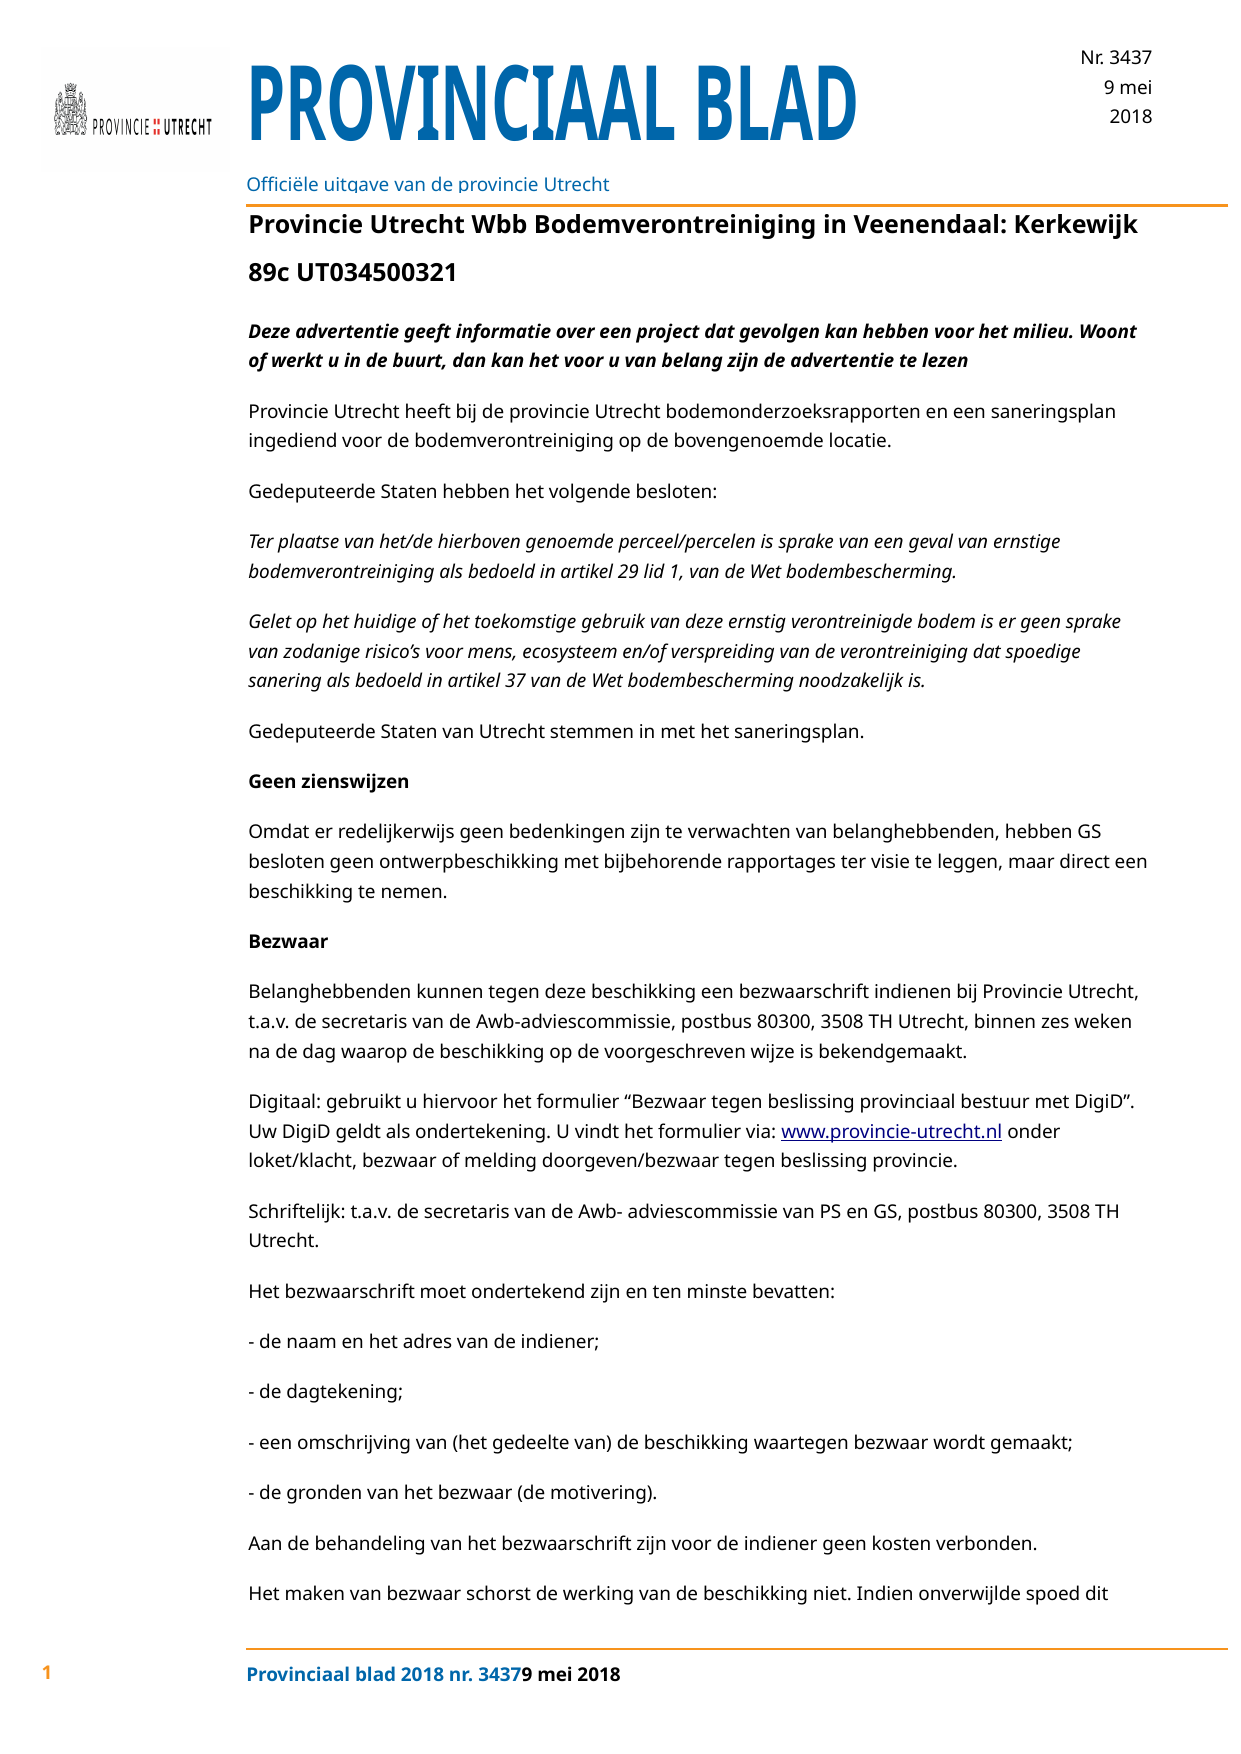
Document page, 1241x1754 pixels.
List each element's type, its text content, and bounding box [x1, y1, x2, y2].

text Bezwaar [248, 928, 1152, 954]
text Provincie Utrecht heeft bij de provincie Utrecht bodemonderzoeksrapporten en een saneringsplan ingediend voor de bodemverontreiniging op de bovengenoemde locatie. [248, 398, 1152, 453]
text - de gronden van het bezwaar (de motivering). [248, 1479, 1152, 1505]
picture [41, 47, 231, 172]
text Deze advertentie geeft informatie over een project dat gevolgen kan hebben voor het milieu. Woont of werkt u in de buurt, dan kan het voor u van belang zijn de advertentie te lezen [248, 318, 1152, 373]
text Aan de behandeling van het bezwaarschrift zijn voor de indiener geen kosten verbonden. [248, 1530, 1152, 1556]
text Ter plaatse van het/de hierboven genoemde perceel/percelen is sprake van een geval van ernstige bodemverontreiniging als bedoeld in artikel 29 lid 1, van de Wet bodembescherming. [248, 528, 1152, 584]
text - een omschrijving van (het gedeelte van) de beschikking waartegen bezwaar wordt gemaakt; [248, 1429, 1152, 1455]
text Belanghebbenden kunnen tegen deze beschikking een bezwaarschrift indienen bij Provincie Utrecht, t.a.v. de secretaris van de Awb-adviescommissie, postbus 80300, 3508 TH Utrecht, binnen zes weken na de dag waarop de beschikking op de voorgeschreven wijze is bekendgemaakt. [248, 979, 1152, 1064]
text Gelet op het huidige of het toekomstige gebruik van deze ernstig verontreinigde bodem is er geen sprake van zodanige risico’s voor mens, ecosysteem en/of verspreiding van de verontreiniging dat spoedige sanering als bedoeld in artikel 37 van de Wet bodembescherming noodzakelijk is. [248, 608, 1152, 693]
text Omdat er redelijkerwijs geen bedenkingen zijn te verwachten van belanghebbenden, hebben GS besloten geen ontwerpbeschikking met bijbehorende rapportages ter visie te leggen, maar direct een beschikking te nemen. [248, 819, 1152, 904]
text Gedeputeerde Staten van Utrecht stemmen in met het saneringsplan. [248, 718, 1152, 744]
text Geen zienswijzen [248, 768, 1152, 794]
text Het bezwaarschrift moet ondertekend zijn en ten minste bevatten: [248, 1278, 1152, 1304]
text Provincie Utrecht Wbb Bodemverontreiniging in Veenendaal: Kerkewijk 89c UT034500321 [248, 207, 1152, 288]
text Gedeputeerde Staten hebben het volgende besloten: [248, 478, 1152, 504]
text Het maken van bezwaar schorst de werking van de beschikking niet. Indien onverwijlde spoed dit [248, 1580, 1152, 1606]
text - de naam en het adres van de indiener; [248, 1328, 1152, 1354]
text Schriftelijk: t.a.v. de secretaris van de Awb- adviescommissie van PS en GS, postbus 80300, 3508 TH Utrecht. [248, 1198, 1152, 1253]
text Digitaal: gebruikt u hiervoor het formulier “Bezwaar tegen beslissing provinciaal bestuur met DigiD”. Uw DigiD geldt als ondertekening. U vindt het formulier via: www.provincie-utrecht.nl onder loket/klacht, bezwaar of melding doorgeven/bezwaar tegen beslissing provincie. [248, 1088, 1152, 1173]
text - de dagtekening; [248, 1379, 1152, 1404]
